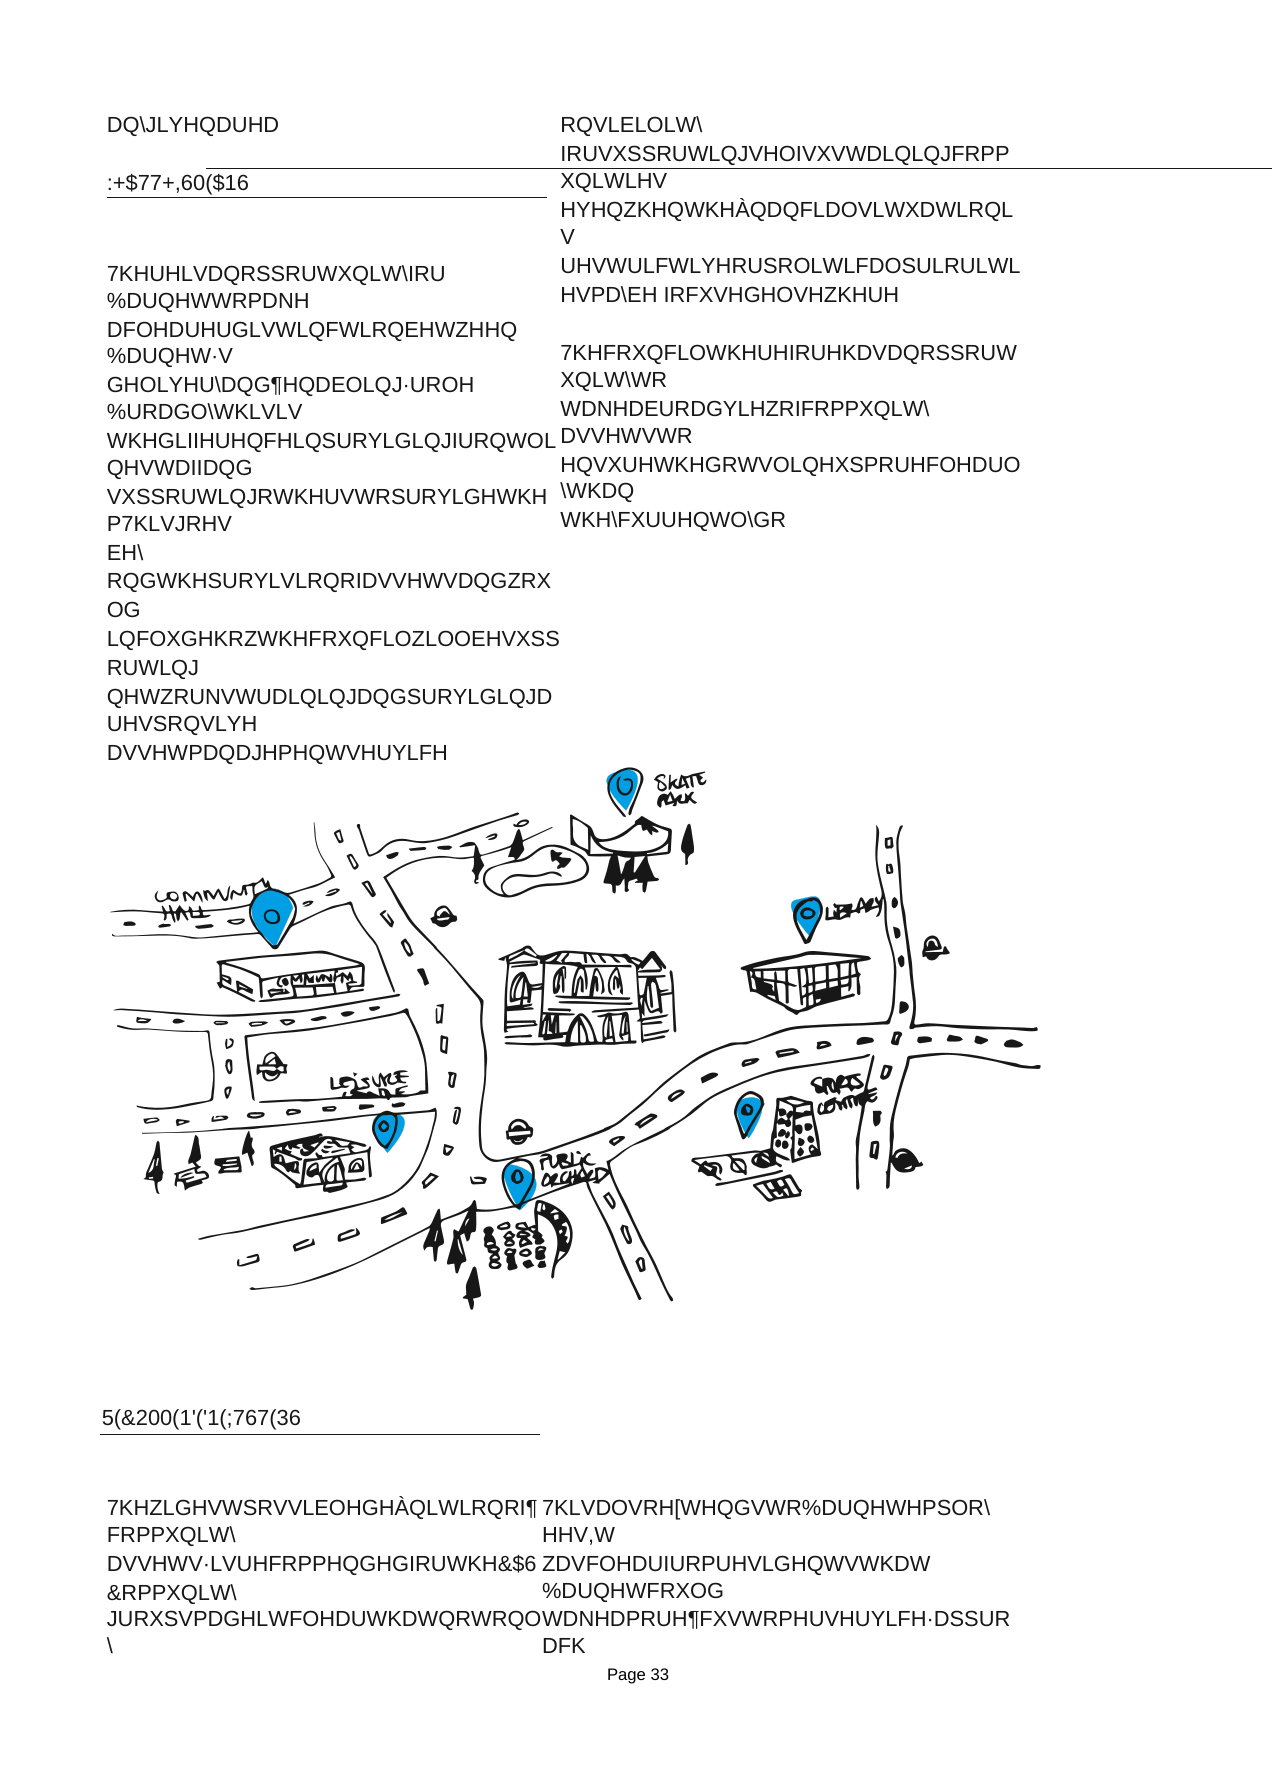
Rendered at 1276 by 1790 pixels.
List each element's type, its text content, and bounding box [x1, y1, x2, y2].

table_header DQ\JLYHQDUHD :+$77+,60($16 7KHUHLVDQRSSRUWXQLW\IRU%DUQHWWRPDNH DFOHDUHUGLVWLQFWLRQEHWZHHQ%DUQHW·V GHOLYHU\DQG¶HQDEOLQJ·UROH%URDGO\WKLVLV WKHGLIIHUHQFHLQSURYLGLQJIURQWOLQHVWDIIDQG VXSSRUWLQJRWKHUVWRSURYLGHWKHP7KLVJRHV EH\RQGWKHSURYLVLRQRIDVVHWVDQGZRXOG LQFOXGHKRZWKHFRXQFLOZLOOEHVXSSRUWLQJ QHWZRUNVWUDLQLQJDQGSURYLGLQJDUHVSRQVLYH DVVHWPDQDJHPHQWVHUYLFH [107, 112, 560, 767]
table_header RQVLELOLW\ IRUVXSSRUWLQJVHOIVXVWDLQLQJFRPP [560, 112, 1021, 168]
table_header XQLWLHV HYHQZKHQWKHÀQDQFLDOVLWXDWLRQLV UHVWULFWLYHRUSROLWLFDOSULRULWLHVPD\EH IRFXVHGHOVHZKHUH 7KHFRXQFLOWKHUHIRUHKDVDQRSSRUWXQLW\WR WDNHDEURDGYLHZRIFRPPXQLW\DVVHWVWR HQVXUHWKHGRWVOLQHXSPRUHFOHDUO\WKDQ WKH\FXUUHQWO\GR [560, 169, 1021, 767]
subtitle 5(&200(1'('1(;767(36 [102, 1405, 1148, 1430]
table_header 7KHZLGHVWSRVVLEOHGHÀQLWLRQRI¶FRPPXQLW\ DVVHWV·LVUHFRPPHQGHGIRUWKH&$6 &RPPXQLW\JURXSVPDGHLWFOHDUWKDWQRWRQO\ [107, 1495, 542, 1664]
table_header 7KLVDOVRH[WHQGVWR%DUQHWHPSOR\HHV,W ZDVFOHDUIURPUHVLGHQWVWKDW%DUQHWFRXOG WDNHDPRUH¶FXVWRPHUVHUYLFH·DSSURDFK [542, 1495, 1017, 1664]
